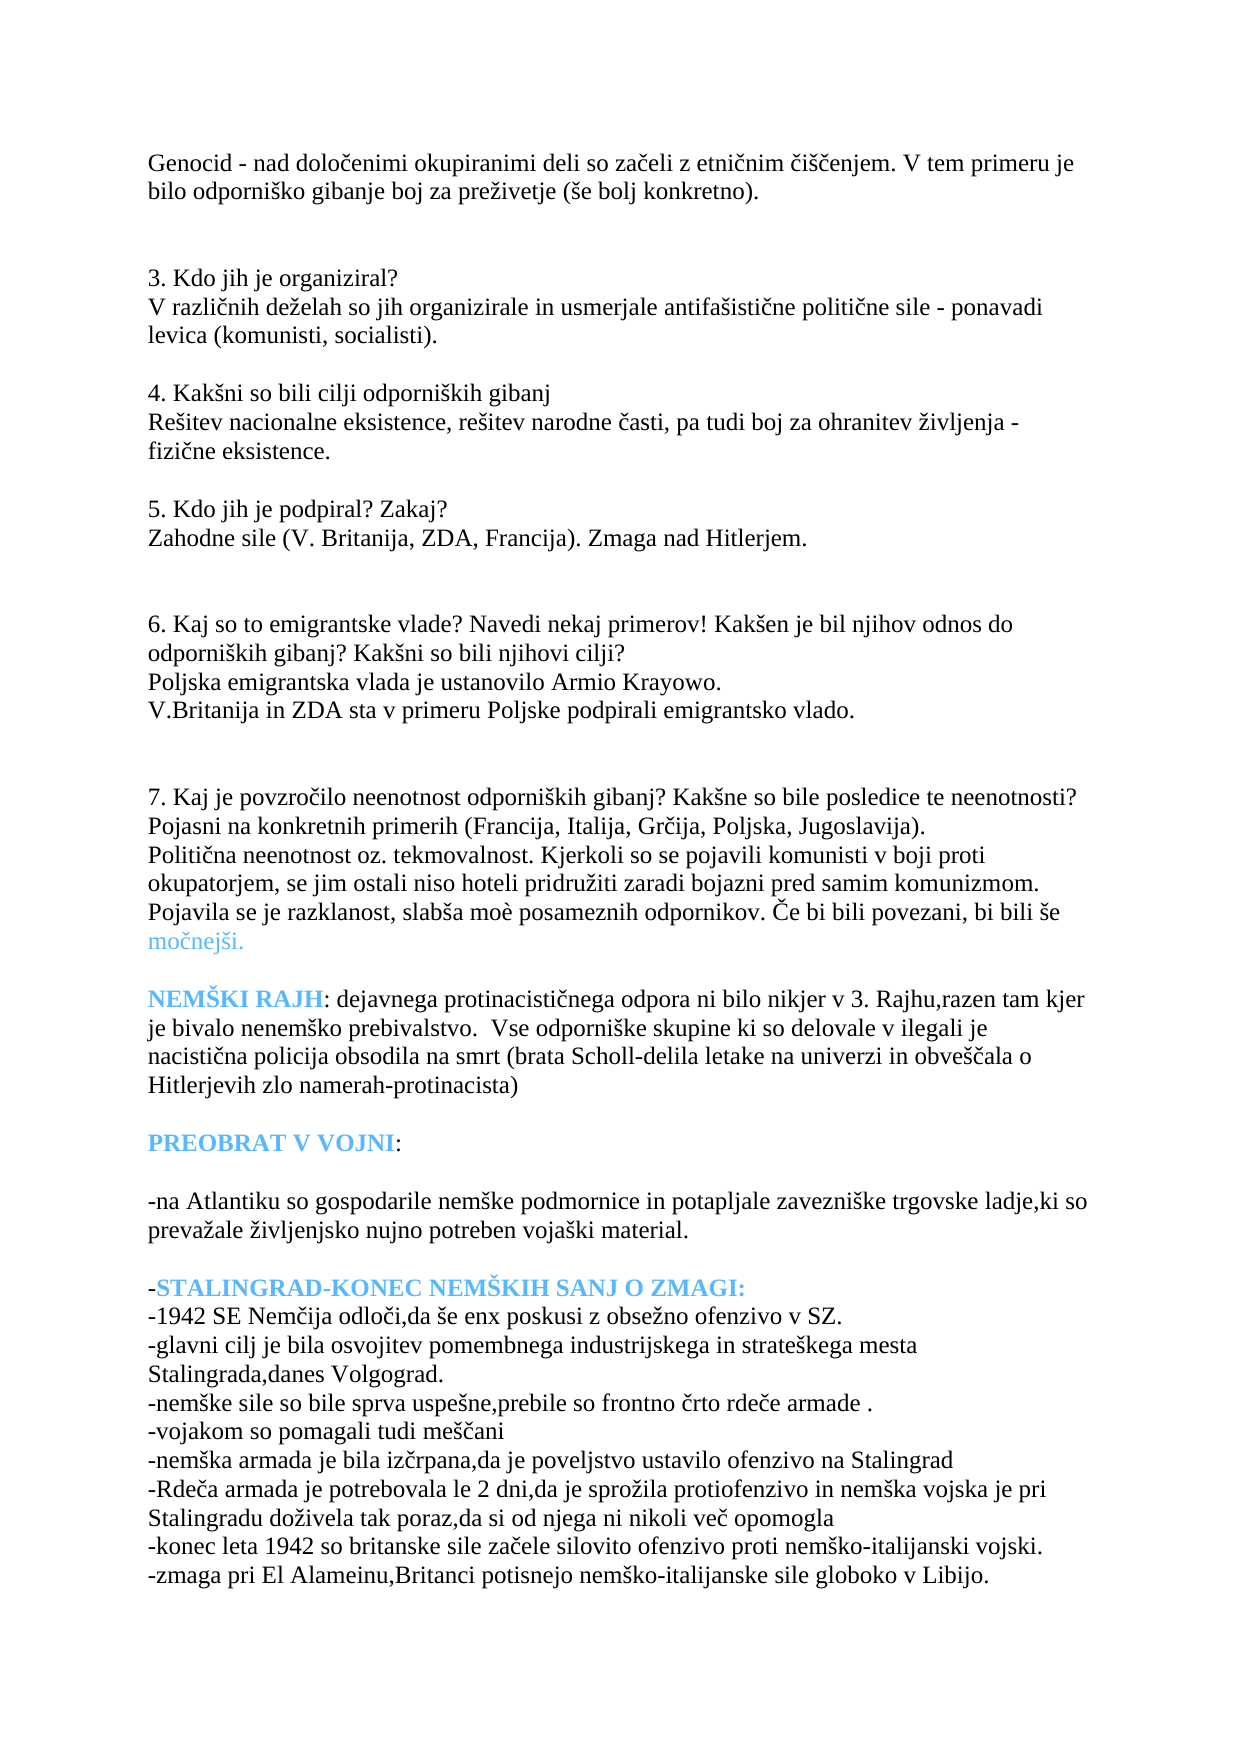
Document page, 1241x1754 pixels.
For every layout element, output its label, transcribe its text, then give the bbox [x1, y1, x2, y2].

text Genocid - nad določenimi okupiranimi deli so začeli z etničnim čiščenjem. V tem primeru je bilo odporniško gibanje boj za preživetje (še bolj konkretno). [148, 148, 1093, 205]
text 4. Kakšni so bili cilji odporniških gibanj Rešitev nacionalne eksistence, rešitev narodne časti, pa tudi boj za ohranitev življenja - fizične eksistence. [148, 378, 1093, 465]
text 7. Kaj je povzročilo neenotnost odporniških gibanj? Kakšne so bile posledice te neenotnosti? Pojasni na konkretnih primerih (Francija, Italija, Grčija, Poljska, Jugoslavija). Politična neenotnost oz. tekmovalnost. Kjerkoli so se pojavili komunisti v boji proti okupatorjem, se jim ostali niso hoteli pridružiti zaradi bojazni pred samim komunizmom. Pojavila se je razklanost, slabša moè posameznih odpornikov. Če bi bili povezani, bi bili še močnejši. [148, 753, 1093, 955]
text 5. Kdo jih je podpiral? Zakaj? Zahodne sile (V. Britanija, ZDA, Francija). Zmaga nad Hitlerjem. [148, 494, 1093, 551]
text -STALINGRAD-KONEC NEMŠKIH SANJ O ZMAGI: -1942 SE Nemčija odloči,da še enx poskusi z obsežno ofenzivo v SZ. -glavni cilj je bila osvojitev pomembnega industrijskega in strateškega mesta Stalingrada,danes Volgograd. -nemške sile so bile sprva uspešne,prebile so frontno črto rdeče armade . -vojakom so pomagali tudi meščani -nemška armada je bila izčrpana,da je poveljstvo ustavilo ofenzivo na Stalingrad -Rdeča armada je potrebovala le 2 dni,da je sprožila protiofenzivo in nemška vojska je pri Stalingradu doživela tak poraz,da si od njega ni nikoli več opomogla -konec leta 1942 so britanske sile začele silovito ofenzivo proti nemško-italijanski vojski. -zmaga pri El Alameinu,Britanci potisnejo nemško-italijanske sile globoko v Libijo. [148, 1273, 1093, 1589]
text -na Atlantiku so gospodarile nemške podmornice in potapljale zavezniške trgovske ladje,ki so prevažale življenjsko nujno potreben vojaški material. [148, 1186, 1093, 1243]
text PREOBRAT V VOJNI: [148, 1128, 1093, 1157]
text 3. Kdo jih je organiziral? V različnih deželah so jih organizirale in usmerjale antifašistične politične sile - ponavadi levica (komunisti, socialisti). [148, 234, 1093, 349]
text NEMŠKI RAJH: dejavnega protinacističnega odpora ni bilo nikjer v 3. Rajhu,razen tam kjer je bivalo nenemško prebivalstvo. Vse odporniške skupine ki so delovale v ilegali je nacistična policija obsodila na smrt (brata Scholl-delila letake na univerzi in obveščala o Hitlerjevih zlo namerah-protinacista) [148, 984, 1093, 1099]
text 6. Kaj so to emigrantske vlade? Navedi nekaj primerov! Kakšen je bil njihov odnos do odporniških gibanj? Kakšni so bili njihovi cilji? Poljska emigrantska vlada je ustanovilo Armio Krayowo. V.Britanija in ZDA sta v primeru Poljske podpirali emigrantsko vlado. [148, 581, 1093, 724]
